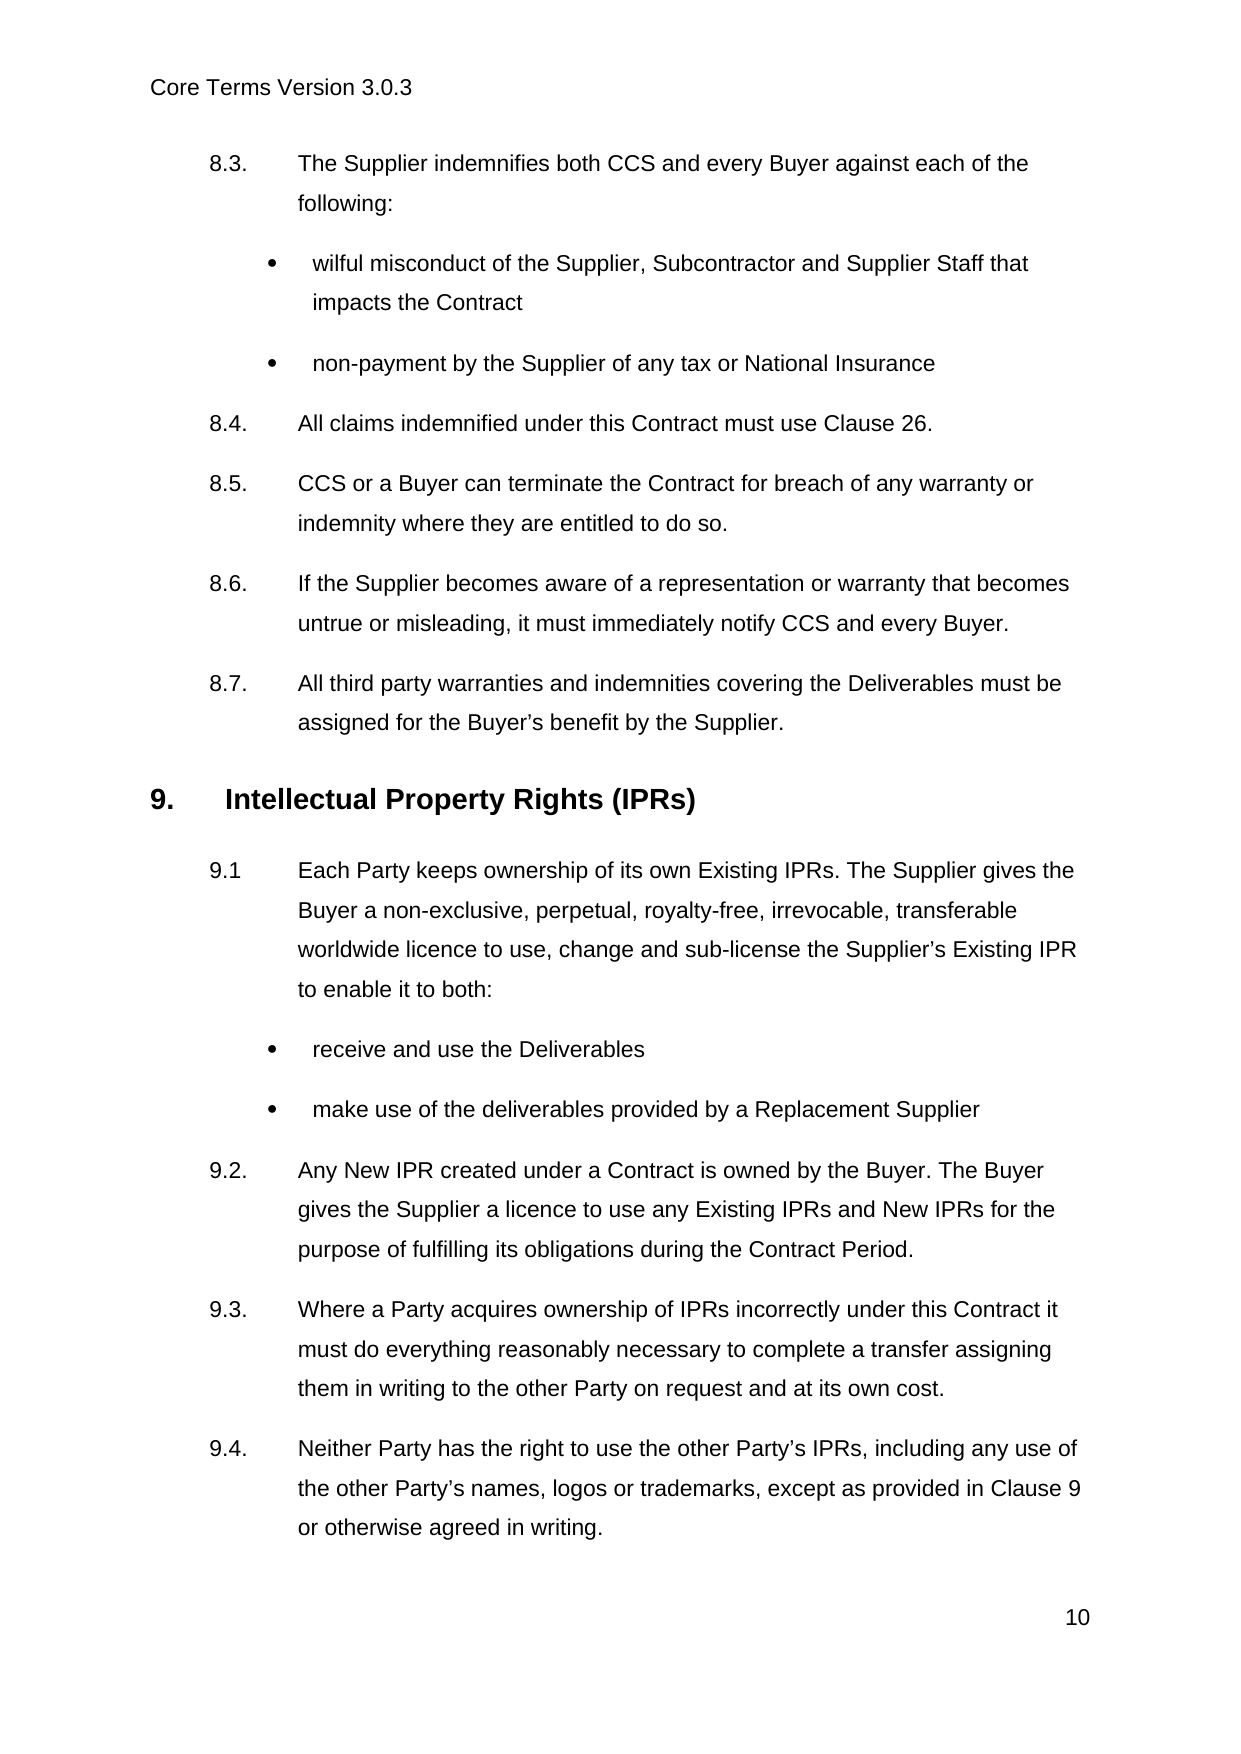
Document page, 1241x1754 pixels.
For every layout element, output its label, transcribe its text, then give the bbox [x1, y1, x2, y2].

list Where a Party acquires ownership of IPRs incorrectly under this Contract it must do everything reasonably necessary to complete a transfer assigning them in writing to the other Party on request and at its own cost. [209, 1296, 1090, 1401]
list CCS or a Buyer can terminate the Contract for breach of any warranty or indemnity where they are entitled to do so. [209, 470, 1090, 536]
list All claims indemnified under this Contract must use Clause 26. [209, 410, 1090, 436]
list wilful misconduct of the Supplier, Subcontractor and Supplier Staff that impacts the Contract [268, 250, 1090, 316]
list make use of the deliverables provided by a Replacement Supplier [268, 1096, 1090, 1123]
list All third party warranties and indemnities covering the Deliverables must be assigned for the Buyer’s benefit by the Supplier. [209, 670, 1090, 736]
list Neither Party has the right to use the other Party’s IPRs, including any use of the other Party’s names, logos or trademarks, except as provided in Clause 9 or otherwise agreed in writing. [209, 1435, 1090, 1541]
list Each Party keeps ownership of its own Existing IPRs. The Supplier gives the Buyer a non-exclusive, perpetual, royalty-free, irrevocable, transferable worldwide licence to use, change and sub-license the Supplier’s Existing IPR to enable it to both: [209, 857, 1090, 1002]
list non-payment by the Supplier of any tax or National Insurance [268, 349, 1090, 376]
subtitle Intellectual Property Rights (IPRs) [150, 782, 1090, 816]
list receive and use the Deliverables [268, 1036, 1090, 1062]
list Any New IPR created under a Contract is owned by the Buyer. The Buyer gives the Supplier a licence to use any Existing IPRs and New IPRs for the purpose of fulfilling its obligations during the Contract Period. [209, 1157, 1090, 1262]
list The Supplier indemnifies both CCS and every Buyer against each of the following: [209, 150, 1090, 216]
list If the Supplier becomes aware of a representation or warranty that becomes untrue or misleading, it must immediately notify CCS and every Buyer. [209, 570, 1090, 636]
